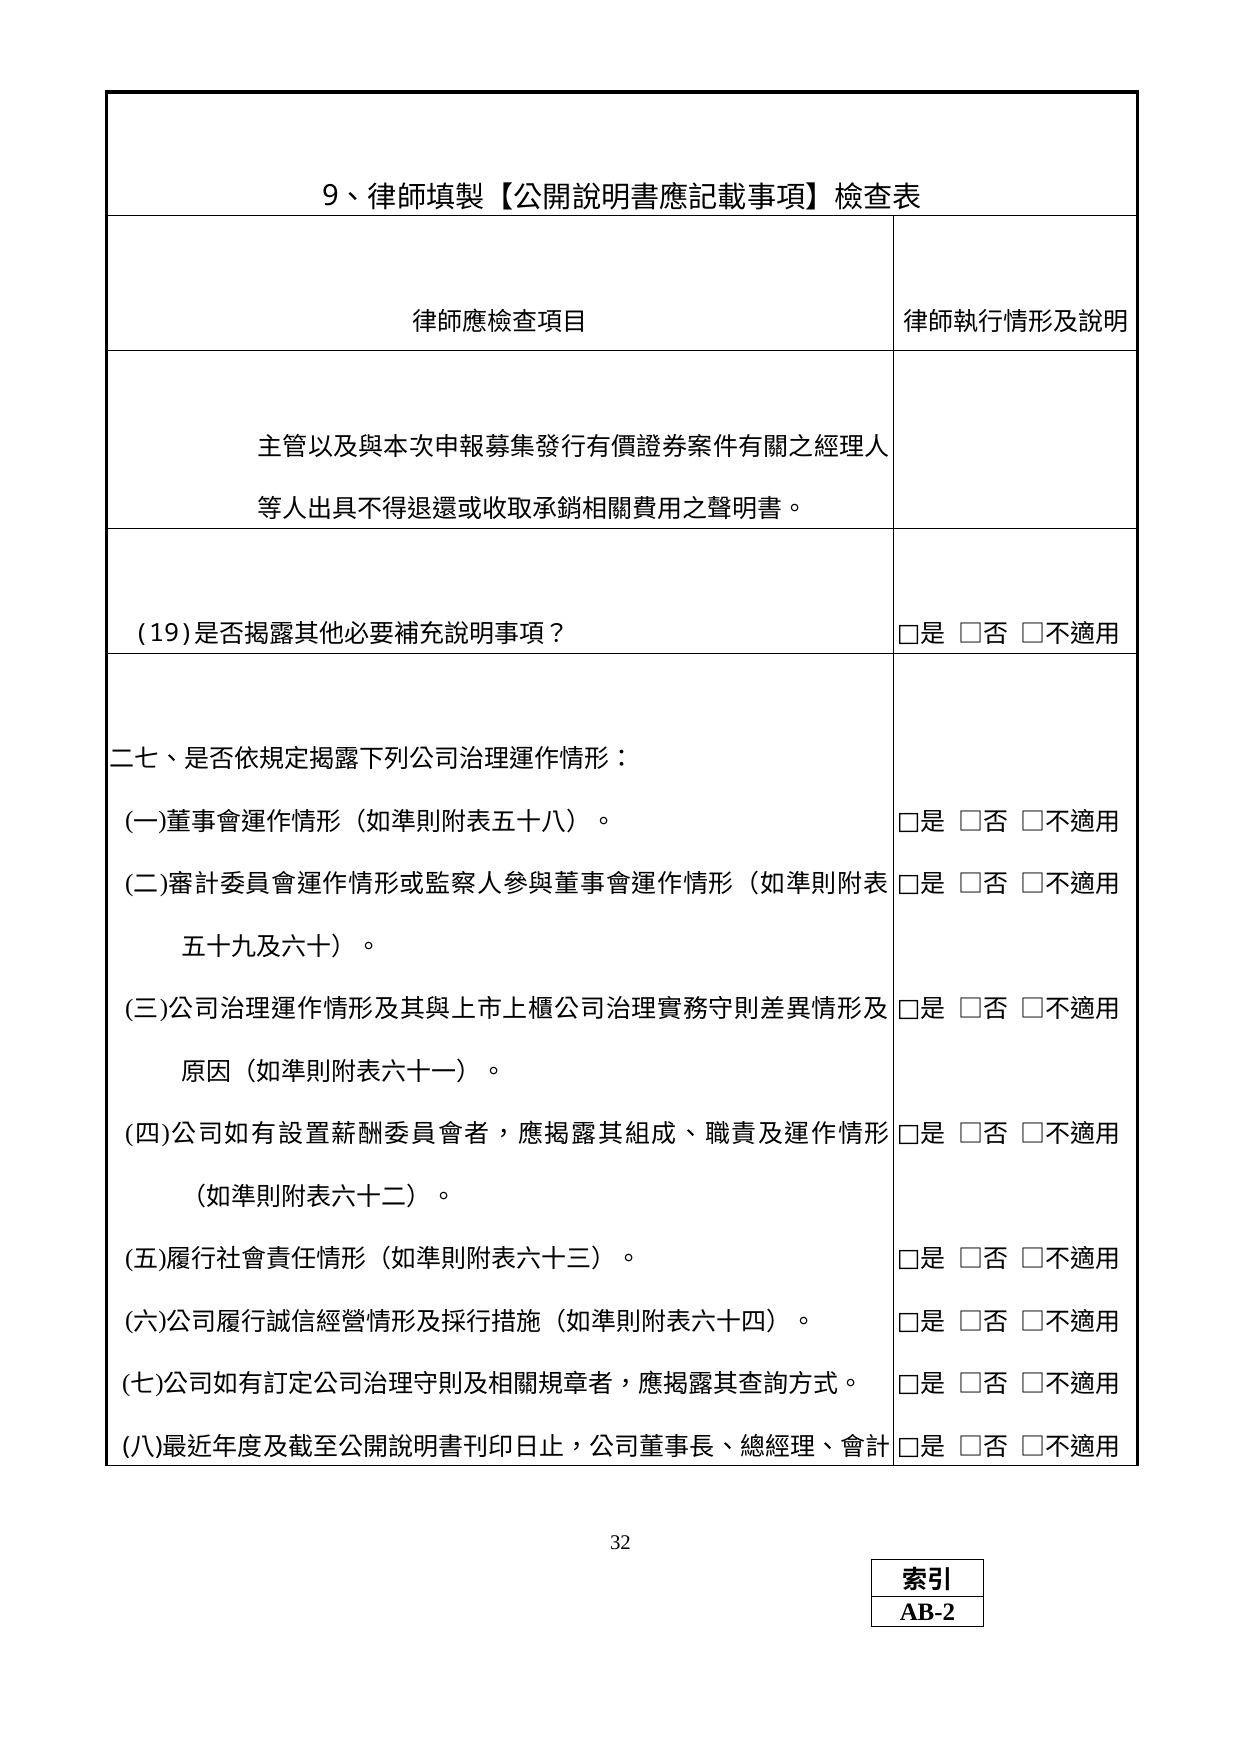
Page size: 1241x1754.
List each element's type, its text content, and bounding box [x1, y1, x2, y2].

table_cell 律師執行情形及說明 [894, 216, 1136, 350]
table_cell 主管以及與本次申報募集發行有價證券案件有關之經理人等人出具不得退還或收取承銷相關費用之聲明書。 [108, 351, 893, 528]
table_cell [894, 351, 1136, 528]
table_header 9、律師填製【公開說明書應記載事項】檢查表 [108, 94, 1136, 215]
table_cell □是 □否 □不適用 [894, 529, 1136, 653]
table_cell 律師應檢查項目 [108, 216, 893, 350]
table_cell 是否揭露其他必要補充說明事項？ [108, 529, 893, 653]
table_cell □是 □否 □不適用 □是 □否 □不適用 □是 □否 □不適用 □是 □否 □不適用 □是 □否 □不適用 □是 □否 □不適用 □是 □否 □不適用 □是 □否 □不適用 [894, 654, 1136, 1465]
table_cell 二七、是否依規定揭露下列公司治理運作情形： (一)董事會運作情形（如準則附表五十八）。 (二)審計委員會運作情形或監察人參與董事會運作情形（如準則附表五十九及六十）。 (三)公司治理運作情形及其與上市上櫃公司治理實務守則差異情形及原因（如準則附表六十一）。 (四)公司如有設置薪酬委員會者，應揭露其組成、職責及運作情形（如準則附表六十二）。 (五)履行社會責任情形（如準則附表六十三）。 (六)公司履行誠信經營情形及採行措施（如準則附表六十四）。 (七)公司如有訂定公司治理守則及相關規章者，應揭露其查詢方式。 (八)最近年度及截至公開說明書刊印日止，公司董事長、總經理、會計 [108, 654, 893, 1465]
